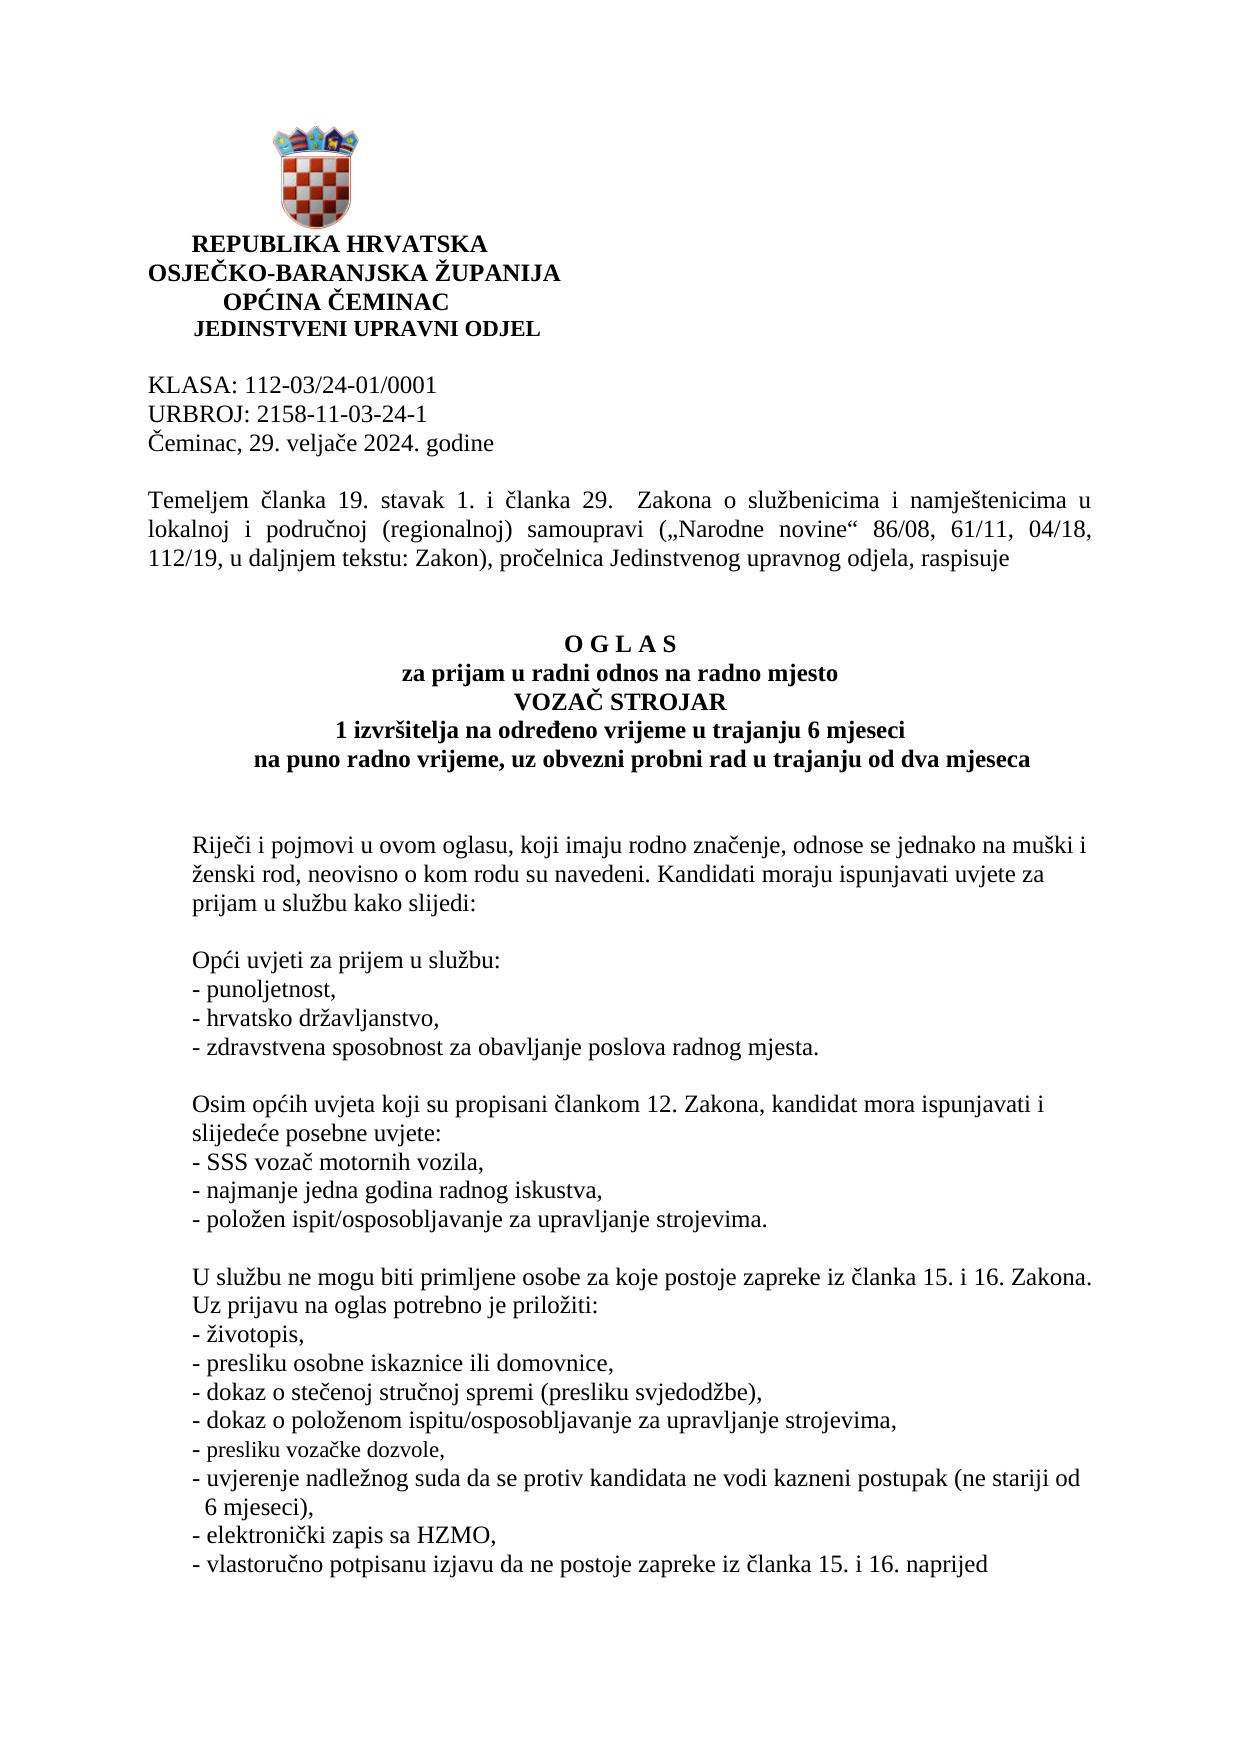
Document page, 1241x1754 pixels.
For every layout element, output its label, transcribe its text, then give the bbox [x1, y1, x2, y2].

text - punoljetnost, [192, 974, 1093, 1003]
text - položen ispit/osposobljavanje za upravljanje strojevima. [192, 1204, 1093, 1233]
text - presliku vozačke dozvole, [192, 1434, 1093, 1463]
text Čeminac, 29. veljače 2024. godine [148, 428, 1093, 457]
text - presliku osobne iskaznice ili domovnice, [192, 1348, 1093, 1377]
text - životopis, [192, 1319, 1093, 1348]
text - elektronički zapis sa HZMO, [192, 1520, 1093, 1549]
text - hrvatsko državljanstvo, [192, 1003, 1093, 1032]
text 6 mjeseci), [192, 1492, 1093, 1520]
text Temeljem članka 19. stavak 1. i članka 29. Zakona o službenicima i namještenicima u lokalnoj i područnoj (regionalnoj) samoupravi („Narodne novine“ 86/08, 61/11, 04/18, 112/19, u daljnjem tekstu: Zakon), pročelnica Jedinstvenog upravnog odjela, raspisuje [148, 485, 1093, 572]
text - SSS vozač motornih vozila, [192, 1147, 1093, 1175]
text OSJEČKO-BARANJSKA ŽUPANIJA [148, 258, 1093, 287]
text 1 izvršitelja na određeno vrijeme u trajanju 6 mjeseci [148, 715, 1093, 744]
text URBROJ: 2158-11-03-24-1 [148, 399, 1093, 428]
text - zdravstvena sposobnost za obavljanje poslova radnog mjesta. [192, 1032, 1093, 1060]
text O G L A S [148, 629, 1093, 658]
text Osim općih uvjeta koji su propisani člankom 12. Zakona, kandidat mora ispunjavati i slijedeće posebne uvjete: [192, 1089, 1093, 1147]
text VOZAČ STROJAR [148, 687, 1093, 715]
text Riječi i pojmovi u ovom oglasu, koji imaju rodno značenje, odnose se jednako na muški i ženski rod, neovisno o kom rodu su navedeni. Kandidati moraju ispunjavati uvjete za prijam u službu kako slijedi: [192, 830, 1093, 917]
text Opći uvjeti za prijem u službu: [192, 945, 1093, 974]
text REPUBLIKA HRVATSKA [148, 229, 1093, 258]
text OPĆINA ČEMINAC [148, 287, 1093, 315]
text na puno radno vrijeme, uz obvezni probni rad u trajanju od dva mjeseca [192, 744, 1093, 773]
text KLASA: 112-03/24-01/0001 [148, 370, 1093, 399]
text - najmanje jedna godina radnog iskustva, [192, 1175, 1093, 1204]
text za prijam u radni odnos na radno mjesto [148, 658, 1093, 687]
text JEDINSTVENI UPRAVNI ODJEL [148, 315, 1093, 342]
text - vlastoručno potpisanu izjavu da ne postoje zapreke iz članka 15. i 16. naprijed [192, 1549, 1093, 1578]
text - dokaz o stečenoj stručnoj spremi (presliku svjedodžbe), [192, 1377, 1093, 1405]
text - uvjerenje nadležnog suda da se protiv kandidata ne vodi kazneni postupak (ne stariji od [192, 1463, 1093, 1492]
text - dokaz o položenom ispitu/osposobljavanje za upravljanje strojevima, [192, 1405, 1093, 1434]
text U službu ne mogu biti primljene osobe za koje postoje zapreke iz članka 15. i 16. Zakona. [192, 1262, 1093, 1290]
text Uz prijavu na oglas potrebno je priložiti: [192, 1290, 1093, 1319]
